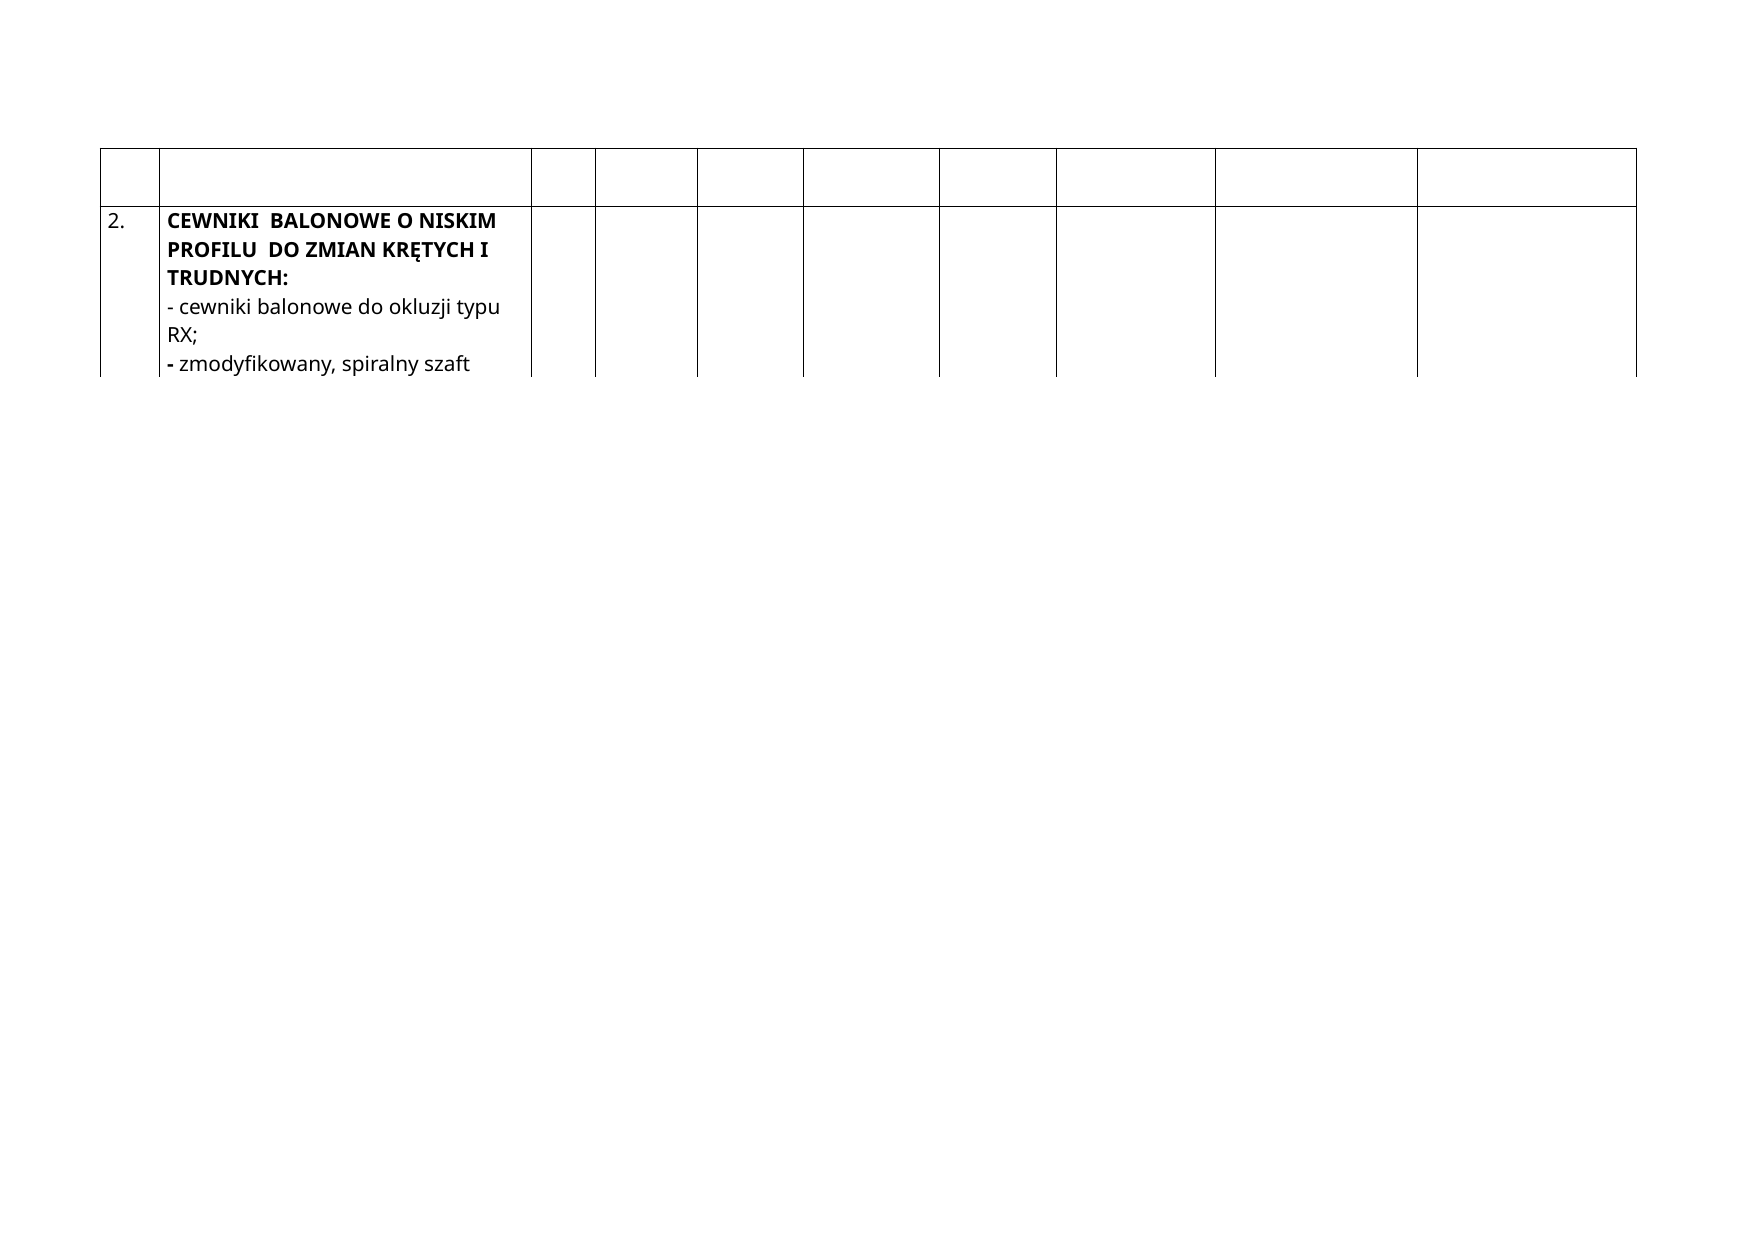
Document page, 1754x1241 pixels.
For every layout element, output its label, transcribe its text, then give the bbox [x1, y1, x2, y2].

table_cell [596, 149, 697, 206]
table_cell [532, 207, 595, 377]
table_cell [1216, 149, 1417, 206]
table_cell [1216, 207, 1417, 377]
table_cell [1057, 207, 1215, 377]
table_cell [804, 149, 939, 206]
table_cell [940, 207, 1056, 377]
table_cell [1057, 149, 1215, 206]
table_cell [160, 149, 531, 206]
table_cell CEWNIKI BALONOWE O NISKIM PROFILU DO ZMIAN KRĘTYCH I TRUDNYCH: - cewniki balonowe do okluzji typu RX; - zmodyfikowany, spiralny szaft [160, 207, 531, 377]
table_cell [101, 149, 159, 206]
table_cell [698, 207, 803, 377]
table_cell [804, 207, 939, 377]
table_cell [940, 149, 1056, 206]
table_cell [532, 149, 595, 206]
table_cell 2. [101, 207, 159, 377]
table_cell [698, 149, 803, 206]
table_cell [1418, 207, 1636, 377]
table_cell [1418, 149, 1636, 206]
table_cell [596, 207, 697, 377]
